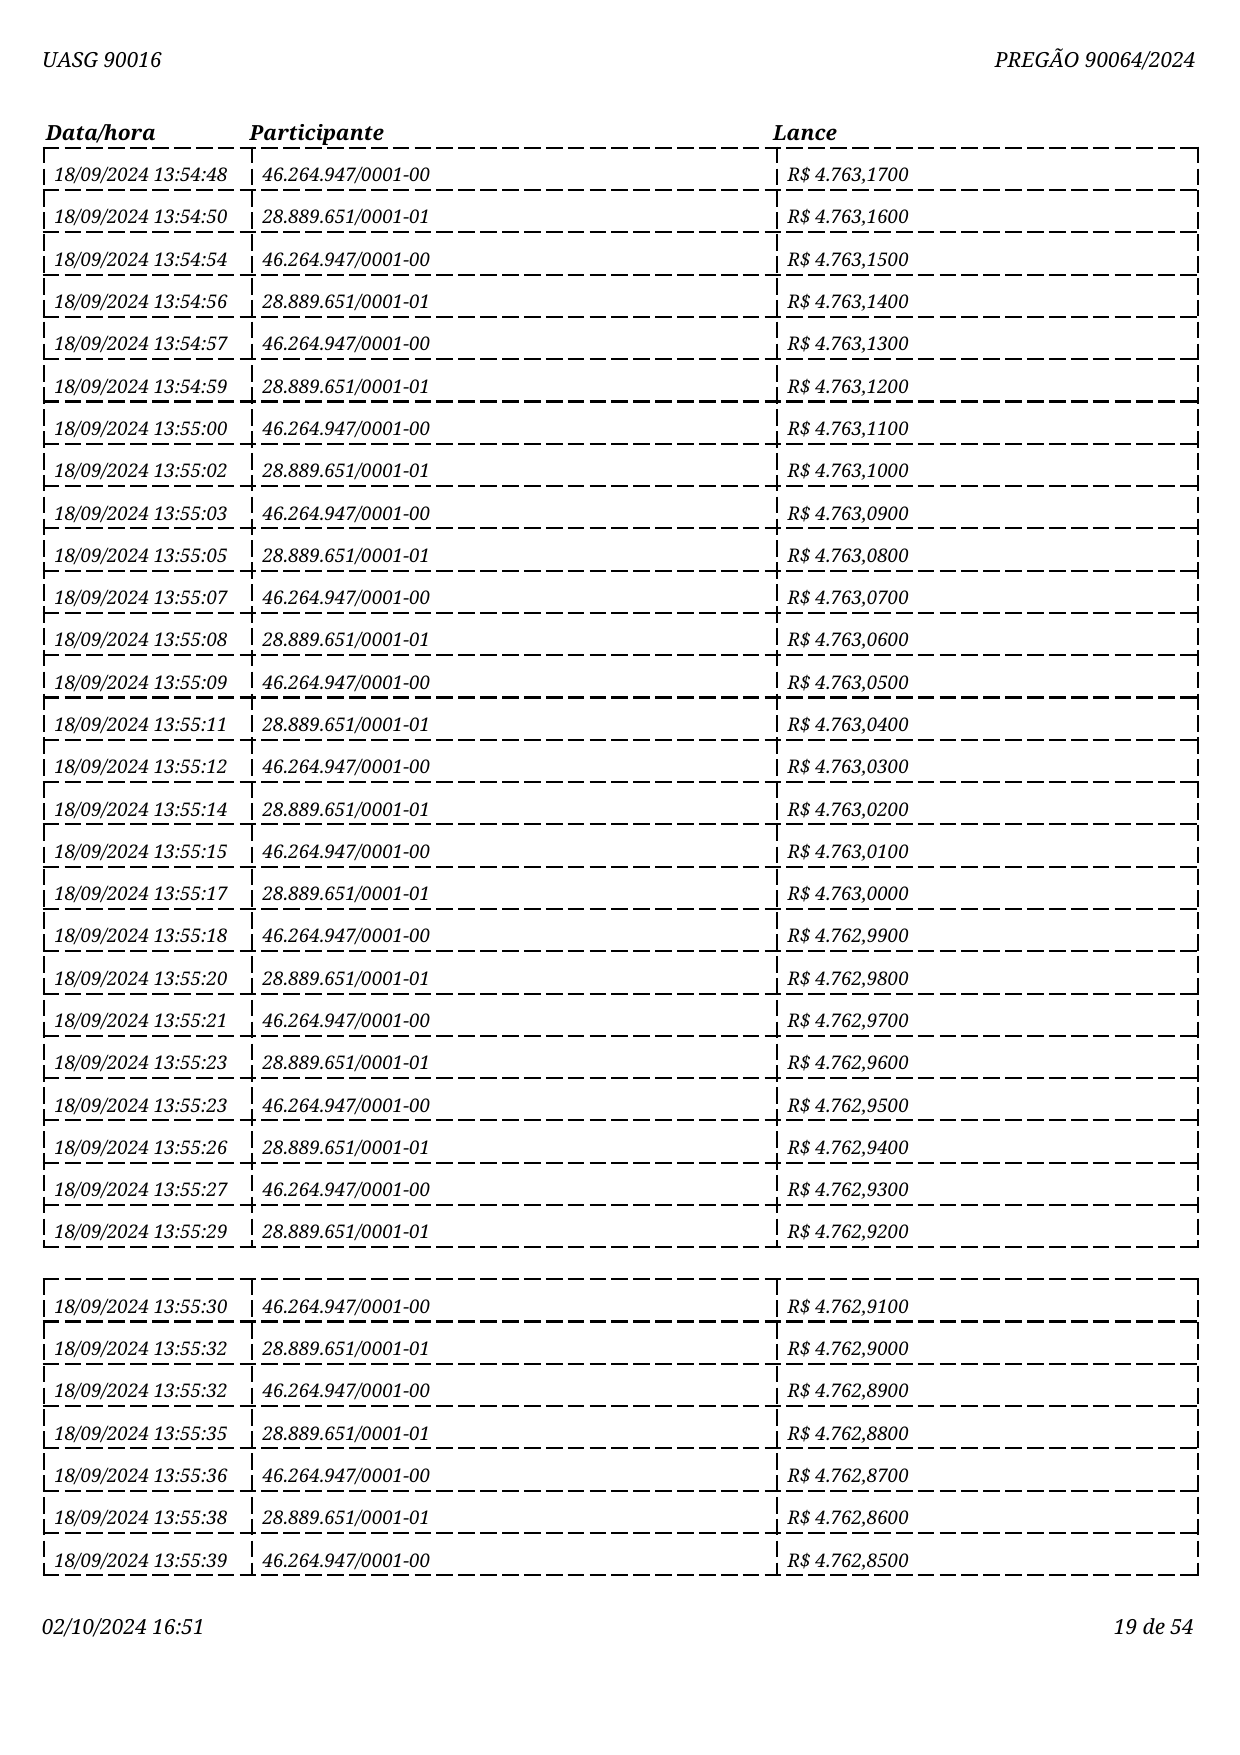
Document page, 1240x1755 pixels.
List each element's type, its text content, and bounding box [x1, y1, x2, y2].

table_cell 28.889.651/0001-01 [252, 1119, 777, 1162]
table_cell R$ 4.763,1100 [777, 400, 1198, 443]
table_cell 46.264.947/0001-00 [252, 485, 777, 527]
table_cell 18/09/2024 13:55:00 [44, 400, 252, 443]
table_cell R$ 4.762,9300 [777, 1162, 1198, 1204]
table_cell R$ 4.763,1000 [777, 443, 1198, 485]
table_cell 18/09/2024 13:55:05 [44, 527, 252, 569]
table_cell 46.264.947/0001-00 [252, 1162, 777, 1204]
table_cell 18/09/2024 13:55:02 [44, 443, 252, 485]
table_cell 18/09/2024 13:55:29 [44, 1204, 252, 1246]
table_cell R$ 4.763,0500 [777, 654, 1198, 696]
table_cell 18/09/2024 13:55:26 [44, 1119, 252, 1162]
table_cell R$ 4.762,8500 [777, 1532, 1198, 1574]
table_cell 18/09/2024 13:54:59 [44, 358, 252, 400]
table_cell 28.889.651/0001-01 [252, 1490, 777, 1532]
table_cell R$ 4.763,0700 [777, 570, 1198, 612]
table_cell 46.264.947/0001-00 [252, 1363, 777, 1405]
table_cell 18/09/2024 13:55:14 [44, 781, 252, 823]
table_cell R$ 4.762,9500 [777, 1077, 1198, 1119]
table_cell 46.264.947/0001-00 [252, 1447, 777, 1489]
table_cell 28.889.651/0001-01 [252, 1035, 777, 1077]
table_cell R$ 4.762,9400 [777, 1119, 1198, 1162]
table_cell 28.889.651/0001-01 [252, 274, 777, 316]
table_cell R$ 4.763,1500 [777, 231, 1198, 273]
table_cell R$ 4.762,9700 [777, 993, 1198, 1035]
table_cell 46.264.947/0001-00 [252, 993, 777, 1035]
table_cell 46.264.947/0001-00 [252, 1077, 777, 1119]
table_cell R$ 4.763,1200 [777, 358, 1198, 400]
table_cell 18/09/2024 13:54:48 [44, 147, 252, 189]
table_cell 18/09/2024 13:55:15 [44, 823, 252, 866]
table_cell R$ 4.763,1400 [777, 274, 1198, 316]
table_header 18/09/2024 13:55:30 [44, 1278, 252, 1320]
table_cell 18/09/2024 13:55:38 [44, 1490, 252, 1532]
table_cell 18/09/2024 13:54:50 [44, 189, 252, 231]
table_cell 18/09/2024 13:54:56 [44, 274, 252, 316]
table_cell R$ 4.762,8700 [777, 1447, 1198, 1489]
table_cell 18/09/2024 13:55:32 [44, 1320, 252, 1363]
table_cell 18/09/2024 13:55:08 [44, 612, 252, 654]
table_cell 46.264.947/0001-00 [252, 908, 777, 950]
table_cell R$ 4.762,9800 [777, 950, 1198, 992]
table_cell R$ 4.763,1700 [777, 147, 1198, 189]
table_cell R$ 4.762,9900 [777, 908, 1198, 950]
table_cell 46.264.947/0001-00 [252, 823, 777, 866]
table_cell 18/09/2024 13:55:32 [44, 1363, 252, 1405]
table_cell R$ 4.763,1600 [777, 189, 1198, 231]
table_cell 28.889.651/0001-01 [252, 696, 777, 739]
table_cell 46.264.947/0001-00 [252, 316, 777, 358]
table_cell R$ 4.762,9000 [777, 1320, 1198, 1363]
table_cell 18/09/2024 13:55:11 [44, 696, 252, 739]
table_cell R$ 4.763,0100 [777, 823, 1198, 866]
table_cell R$ 4.762,9600 [777, 1035, 1198, 1077]
table_cell 18/09/2024 13:54:54 [44, 231, 252, 273]
table_cell 28.889.651/0001-01 [252, 443, 777, 485]
table_cell R$ 4.762,9200 [777, 1204, 1198, 1246]
table_cell R$ 4.763,1300 [777, 316, 1198, 358]
table_cell R$ 4.762,8600 [777, 1490, 1198, 1532]
table_cell 28.889.651/0001-01 [252, 781, 777, 823]
table_cell 18/09/2024 13:55:12 [44, 739, 252, 781]
table_cell 46.264.947/0001-00 [252, 739, 777, 781]
table_cell 18/09/2024 13:55:27 [44, 1162, 252, 1204]
table_cell 18/09/2024 13:55:23 [44, 1077, 252, 1119]
table_cell 28.889.651/0001-01 [252, 189, 777, 231]
table_cell 28.889.651/0001-01 [252, 1405, 777, 1447]
table_cell 46.264.947/0001-00 [252, 147, 777, 189]
table_cell R$ 4.762,8800 [777, 1405, 1198, 1447]
table_cell 28.889.651/0001-01 [252, 527, 777, 569]
table_cell 18/09/2024 13:55:03 [44, 485, 252, 527]
table_cell 28.889.651/0001-01 [252, 1204, 777, 1246]
table_cell 46.264.947/0001-00 [252, 400, 777, 443]
table_cell 46.264.947/0001-00 [252, 1532, 777, 1574]
table_cell 28.889.651/0001-01 [252, 950, 777, 992]
table_cell R$ 4.763,0400 [777, 696, 1198, 739]
table_cell 18/09/2024 13:55:23 [44, 1035, 252, 1077]
table_header 46.264.947/0001-00 [252, 1278, 777, 1320]
table_cell 28.889.651/0001-01 [252, 1320, 777, 1363]
table_cell R$ 4.763,0900 [777, 485, 1198, 527]
table_cell 18/09/2024 13:55:20 [44, 950, 252, 992]
table_cell R$ 4.763,0000 [777, 866, 1198, 908]
table_cell R$ 4.763,0800 [777, 527, 1198, 569]
table_cell R$ 4.763,0200 [777, 781, 1198, 823]
table_cell 18/09/2024 13:55:09 [44, 654, 252, 696]
table_cell 18/09/2024 13:55:18 [44, 908, 252, 950]
table_cell 18/09/2024 13:55:17 [44, 866, 252, 908]
table_cell 18/09/2024 13:55:39 [44, 1532, 252, 1574]
table_cell 18/09/2024 13:55:21 [44, 993, 252, 1035]
table_cell 18/09/2024 13:55:35 [44, 1405, 252, 1447]
table_cell 18/09/2024 13:54:57 [44, 316, 252, 358]
table_cell 46.264.947/0001-00 [252, 570, 777, 612]
table_cell 28.889.651/0001-01 [252, 612, 777, 654]
table_cell R$ 4.763,0300 [777, 739, 1198, 781]
table_cell 28.889.651/0001-01 [252, 358, 777, 400]
table_cell 46.264.947/0001-00 [252, 654, 777, 696]
table_cell 46.264.947/0001-00 [252, 231, 777, 273]
table_cell 18/09/2024 13:55:36 [44, 1447, 252, 1489]
table_cell 18/09/2024 13:55:07 [44, 570, 252, 612]
table_header R$ 4.762,9100 [777, 1278, 1198, 1320]
table_cell R$ 4.763,0600 [777, 612, 1198, 654]
table_cell R$ 4.762,8900 [777, 1363, 1198, 1405]
table_cell 28.889.651/0001-01 [252, 866, 777, 908]
